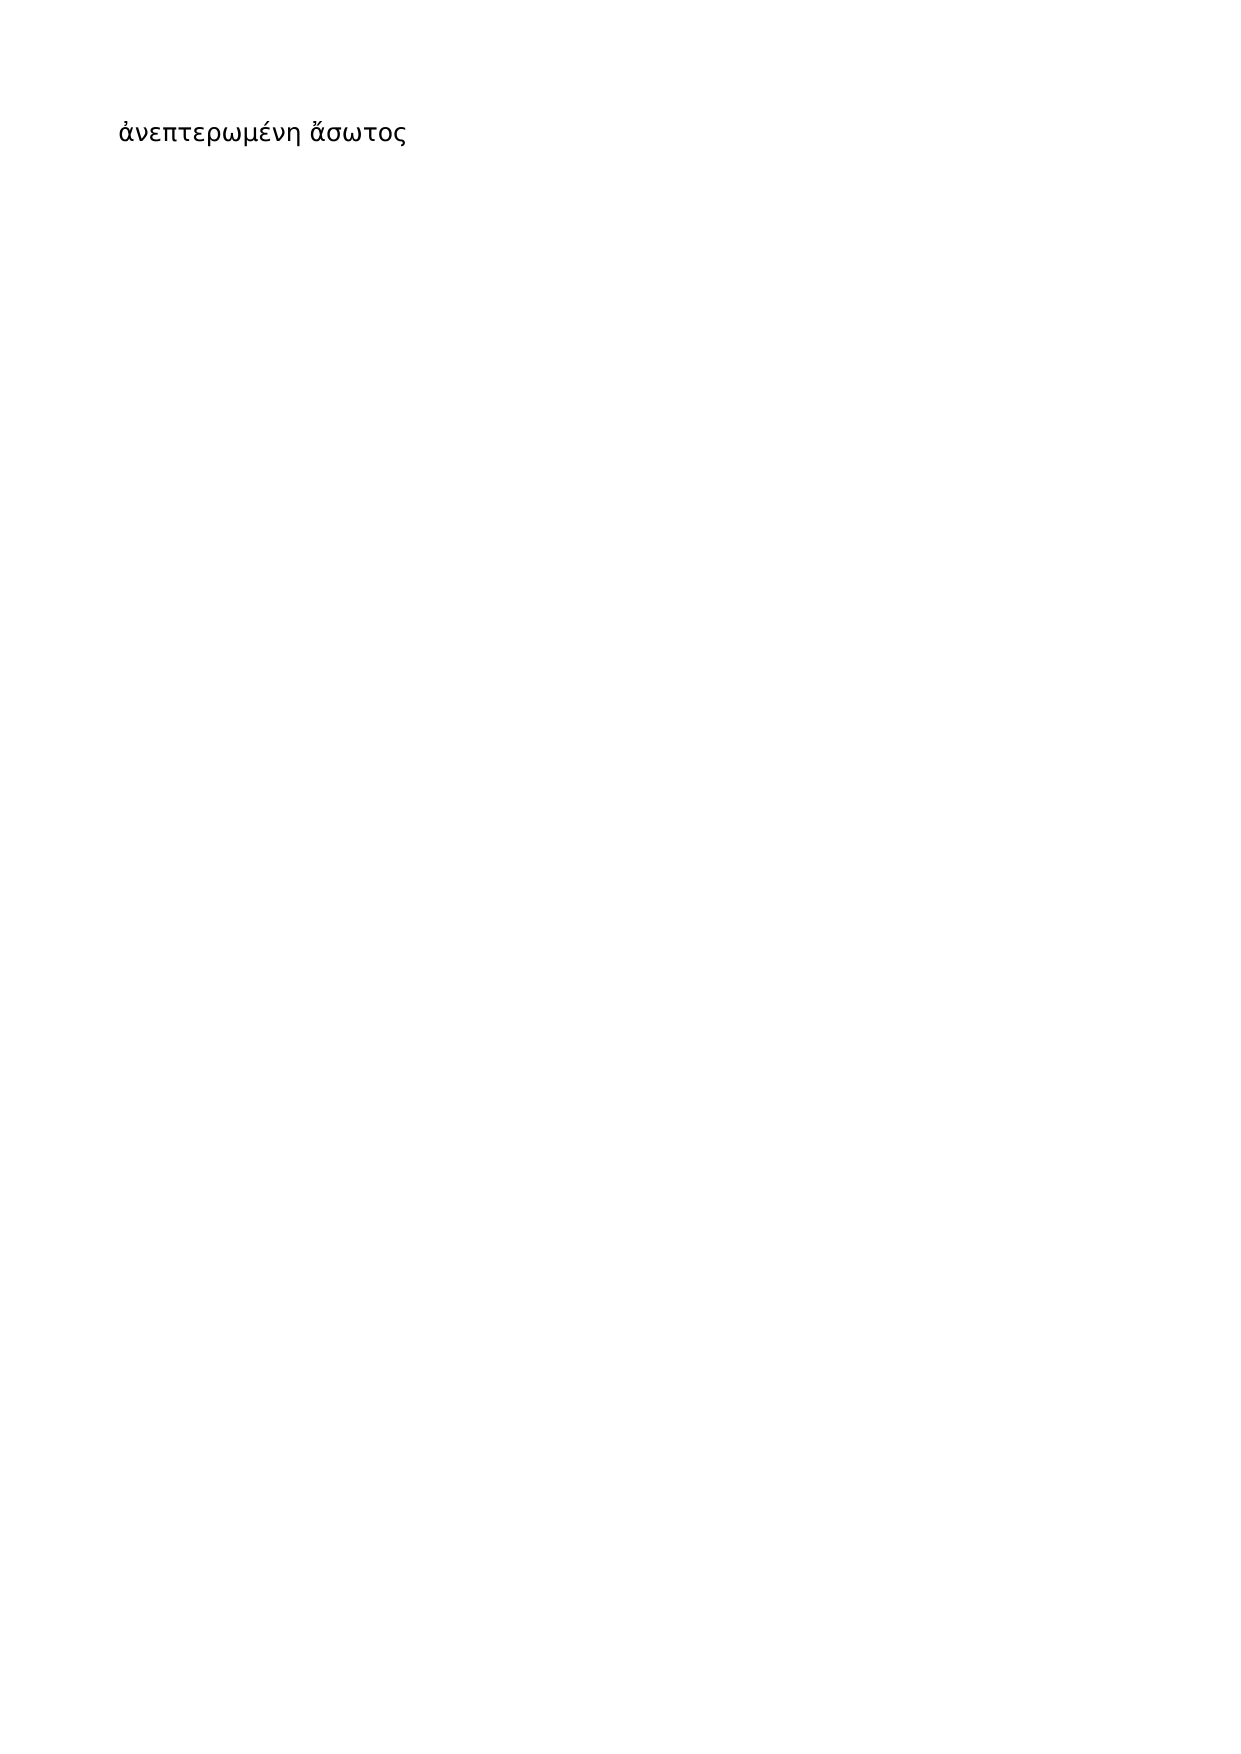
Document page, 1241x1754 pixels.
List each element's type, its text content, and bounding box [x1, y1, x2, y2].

text ἀνεπτερωμένη ἄσωτος [118, 118, 1122, 147]
